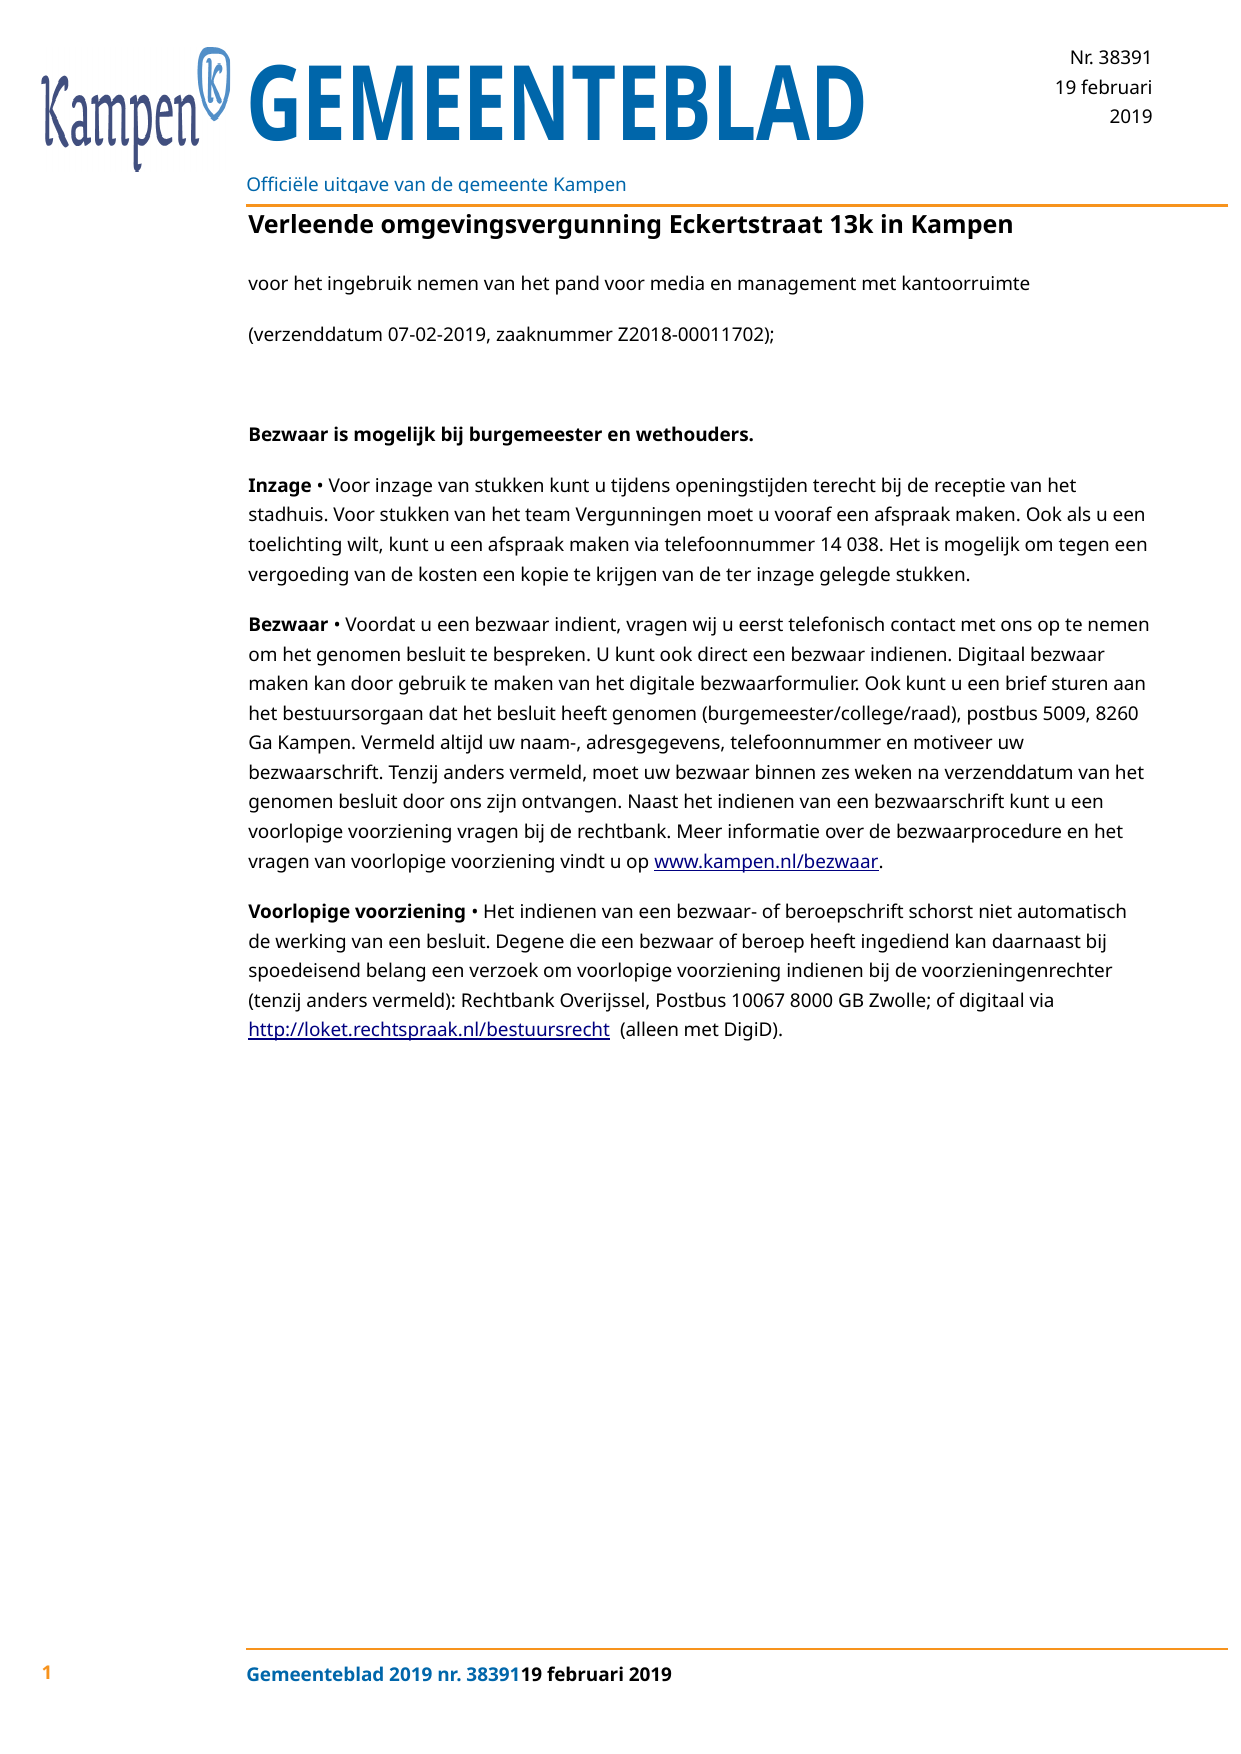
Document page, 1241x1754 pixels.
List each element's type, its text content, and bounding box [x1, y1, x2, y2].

text Verleende omgevingsvergunning Eckertstraat 13k in Kampen [248, 207, 1152, 241]
text (verzenddatum 07-02-2019, zaaknummer Z2018-00011702); [248, 321, 1152, 346]
text Voorlopige voorziening • Het indienen van een bezwaar- of beroepschrift schorst niet automatisch de werking van een besluit. Degene die een bezwaar of beroep heeft ingediend kan daarnaast bij spoedeisend belang een verzoek om voorlopige voorziening indienen bij de voorzieningenrechter (tenzij anders vermeld): Rechtbank Overijssel, Postbus 10067 8000 GB Zwolle; of digitaal via http://loket.rechtspraak.nl/bestuursrecht (alleen met DigiD). [248, 898, 1152, 1042]
picture [41, 47, 231, 172]
text Bezwaar • Voordat u een bezwaar indient, vragen wij u eerst telefonisch contact met ons op te nemen om het genomen besluit te bespreken. U kunt ook direct een bezwaar indienen. Digitaal bezwaar maken kan door gebruik te maken van het digitale bezwaarformulier. Ook kunt u een brief sturen aan het bestuursorgaan dat het besluit heeft genomen (burgemeester/college/raad), postbus 5009, 8260 Ga Kampen. Vermeld altijd uw naam-, adresgegevens, telefoonnummer en motiveer uw bezwaarschrift. Tenzij anders vermeld, moet uw bezwaar binnen zes weken na verzenddatum van het genomen besluit door ons zijn ontvangen. Naast het indienen van een bezwaarschrift kunt u een voorlopige voorziening vragen bij de rechtbank. Meer informatie over de bezwaarprocedure en het vragen van voorlopige voorziening vindt u op www.kampen.nl/bezwaar. [248, 611, 1152, 873]
text Inzage • Voor inzage van stukken kunt u tijdens openingstijden terecht bij de receptie van het stadhuis. Voor stukken van het team Vergunningen moet u vooraf een afspraak maken. Ook als u een toelichting wilt, kunt u een afspraak maken via telefoonnummer 14 038. Het is mogelijk om tegen een vergoeding van de kosten een kopie te krijgen van de ter inzage gelegde stukken. [248, 472, 1152, 586]
text Bezwaar is mogelijk bij burgemeester en wethouders. [248, 422, 1152, 447]
text voor het ingebruik nemen van het pand voor media en management met kantoorruimte [248, 270, 1152, 296]
